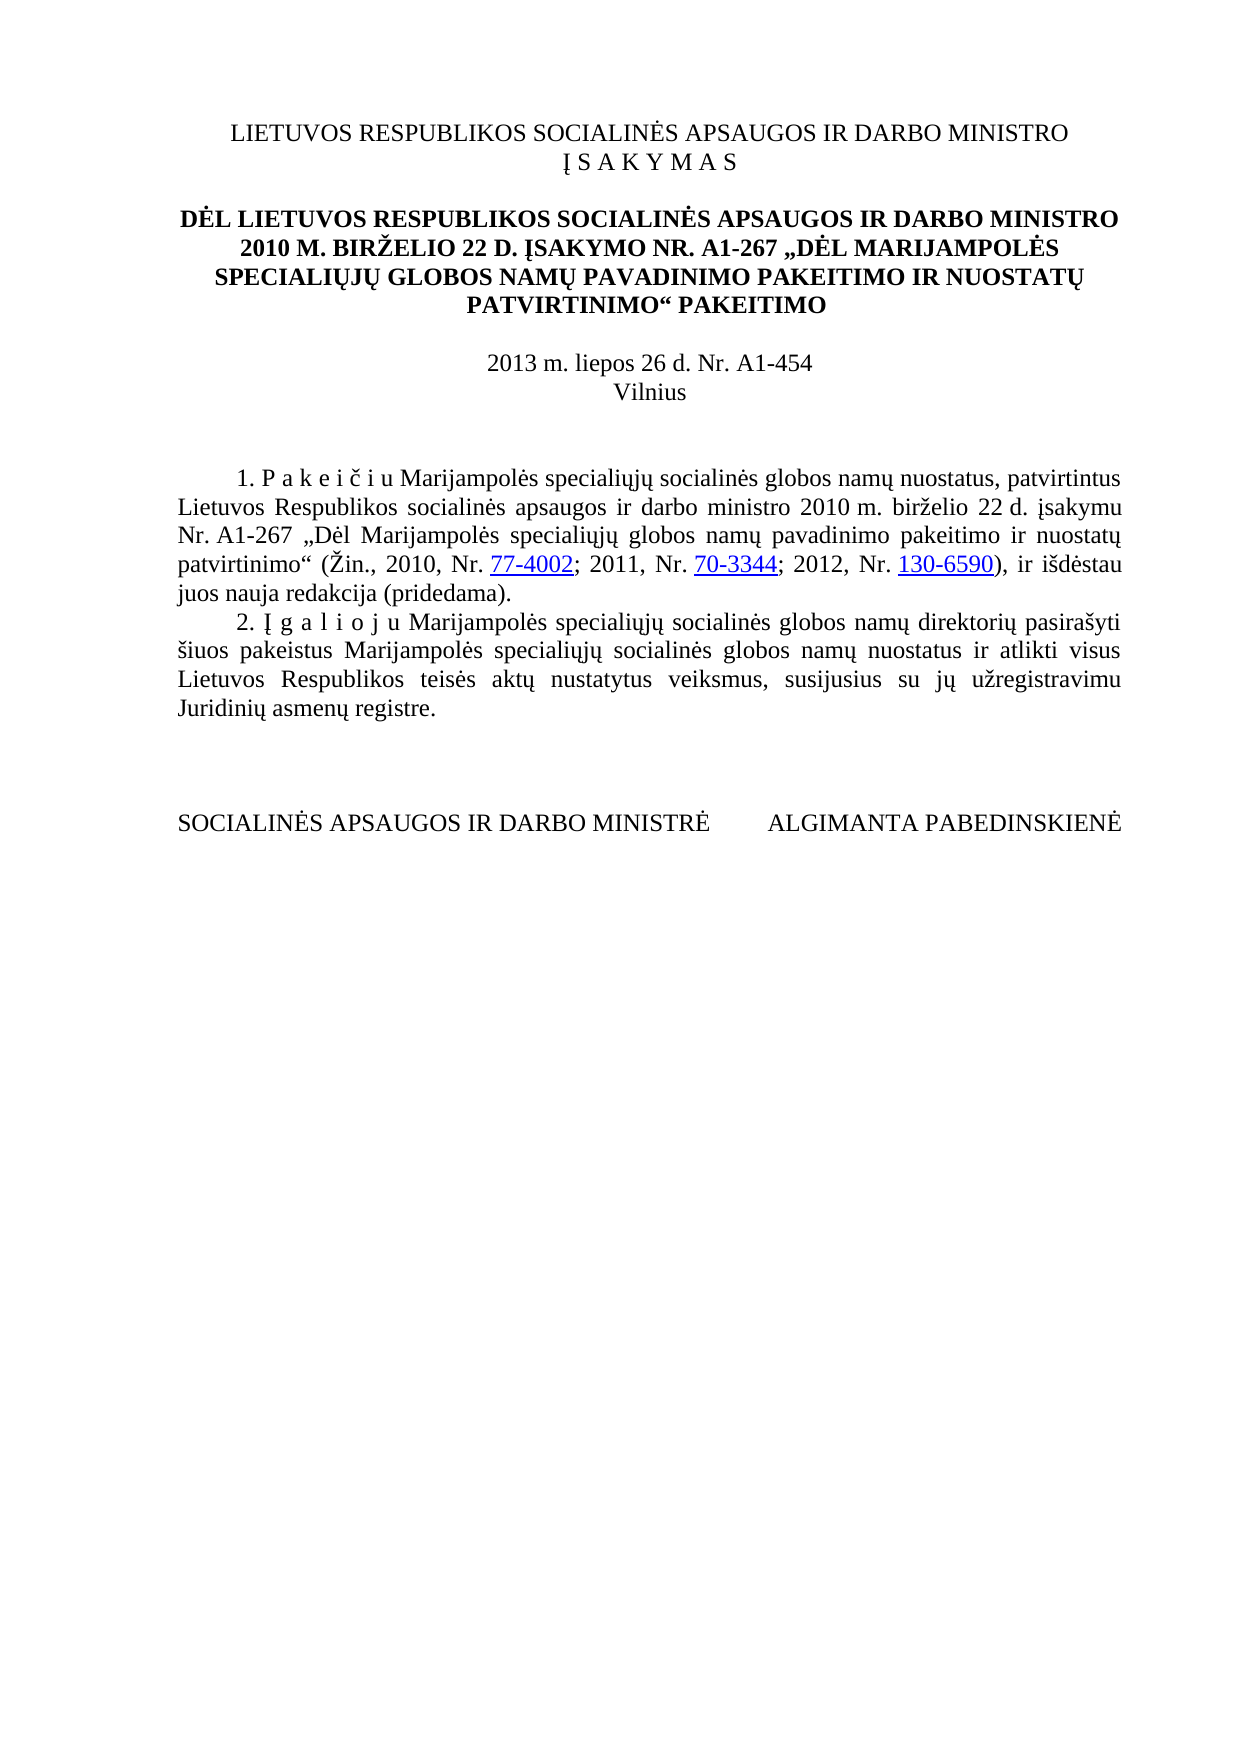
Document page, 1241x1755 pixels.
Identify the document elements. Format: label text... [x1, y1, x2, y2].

text DĖL LIETUVOS RESPUBLIKOS SOCIALINĖS APSAUGOS IR DARBO MINISTRO 2010 m. BIRŽELIO 22 d. ĮSAKYMO Nr. A1-267 „DĖL marijampolės specialiųjų globos namų PAVADINIMO PAKEITIMO IR NUOSTATŲ PATVIRTINIMO“ PAKEITIMO [177, 204, 1122, 319]
text 1. P a k e i č i u Marijampolės specialiųjų socialinės globos namų nuostatus, patvirtintus Lietuvos Respublikos socialinės apsaugos ir darbo ministro 2010 m. birželio 22 d. įsakymu Nr. A1-267 „Dėl Marijampolės specialiųjų globos namų pavadinimo pakeitimo ir nuostatų patvirtinimo“ (Žin., 2010, Nr. 77-4002; 2011, Nr. 70-3344; 2012, Nr. 130-6590), ir išdėstau juos nauja redakcija (pridedama). [177, 463, 1122, 607]
text Vilnius [177, 377, 1122, 406]
text 2. Į g a l i o j u Marijampolės specialiųjų socialinės globos namų direktorių pasirašyti šiuos pakeistus Marijampolės specialiųjų socialinės globos namų nuostatus ir atlikti visus Lietuvos Respublikos teisės aktų nustatytus veiksmus, susijusius su jų užregistravimu Juridinių asmenų registre. [177, 607, 1122, 722]
text Socialinės apsaugos ir darbo ministrė Algimanta Pabedinskienė [177, 808, 1122, 837]
text Į S A K Y M A S [177, 147, 1122, 176]
text LIETUVOS RESPUBLIKOS SOCIALINĖS APSAUGOS IR DARBO MINISTRO [177, 118, 1122, 147]
text 2013 m. liepos 26 d. Nr. A1-454 [177, 348, 1122, 377]
